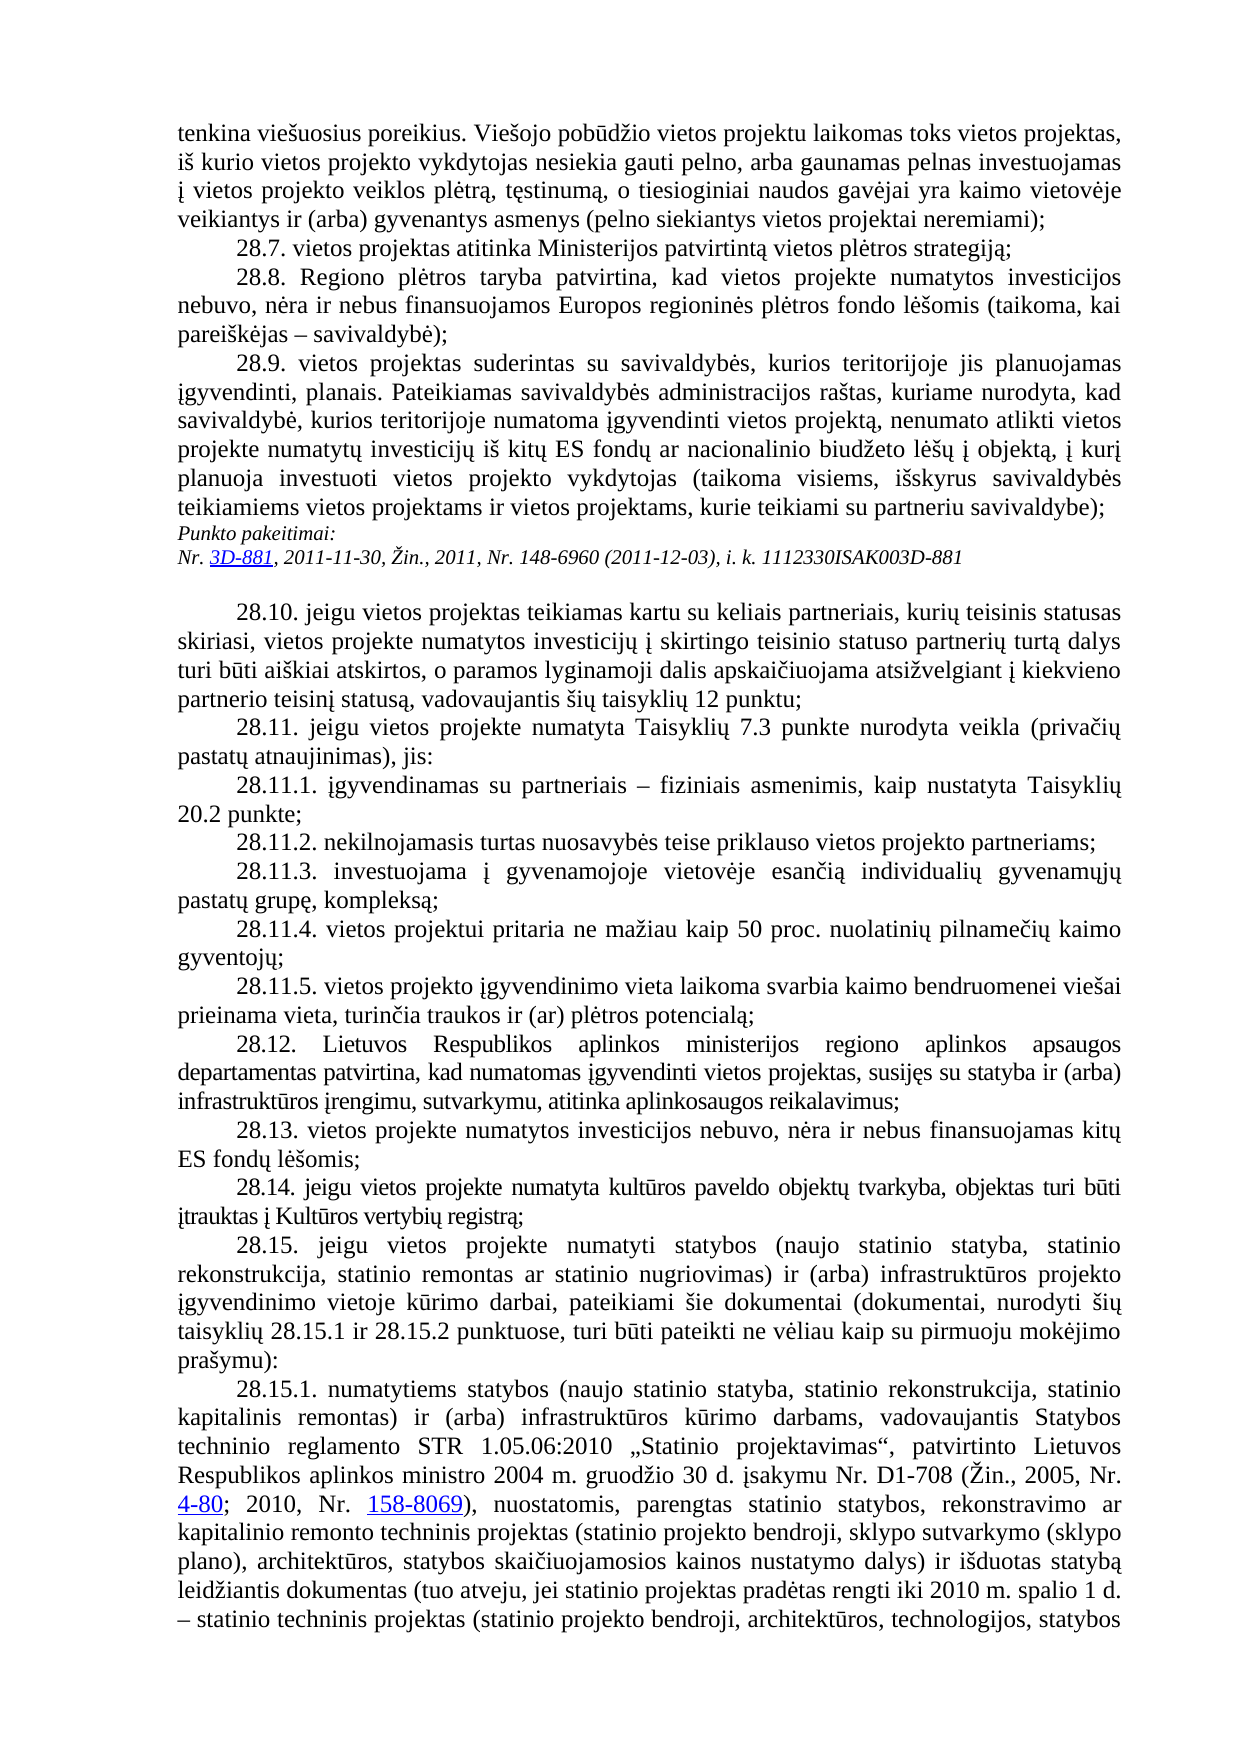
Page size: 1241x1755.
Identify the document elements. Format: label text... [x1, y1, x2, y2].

text 28.8. Regiono plėtros taryba patvirtina, kad vietos projekte numatytos investicijos nebuvo, nėra ir nebus finansuojamos Europos regioninės plėtros fondo lėšomis (taikoma, kai pareiškėjas – savivaldybė); [177, 262, 1122, 348]
text 28.11. jeigu vietos projekte numatyta Taisyklių 7.3 punkte nurodyta veikla (privačių pastatų atnaujinimas), jis: [177, 712, 1122, 770]
text Punkto pakeitimai: [177, 521, 1122, 545]
text 28.10. jeigu vietos projektas teikiamas kartu su keliais partneriais, kurių teisinis statusas skiriasi, vietos projekte numatytos investicijų į skirtingo teisinio statuso partnerių turtą dalys turi būti aiškiai atskirtos, o paramos lyginamoji dalis apskaičiuojama atsižvelgiant į kiekvieno partnerio teisinį statusą, vadovaujantis šių taisyklių 12 punktu; [177, 597, 1122, 712]
text Nr. 3D-881, 2011-11-30, Žin., 2011, Nr. 148-6960 (2011-12-03), i. k. 1112330ISAK003D-881 [177, 545, 1122, 569]
text 28.9. vietos projektas suderintas su savivaldybės, kurios teritorijoje jis planuojamas įgyvendinti, planais. Pateikiamas savivaldybės administracijos raštas, kuriame nurodyta, kad savivaldybė, kurios teritorijoje numatoma įgyvendinti vietos projektą, nenumato atlikti vietos projekte numatytų investicijų iš kitų ES fondų ar nacionalinio biudžeto lėšų į objektą, į kurį planuoja investuoti vietos projekto vykdytojas (taikoma visiems, išskyrus savivaldybės teikiamiems vietos projektams ir vietos projektams, kurie teikiami su partneriu savivaldybe); [177, 348, 1122, 521]
text 28.11.1. įgyvendinamas su partneriais – fiziniais asmenimis, kaip nustatyta Taisyklių 20.2 punkte; [177, 770, 1122, 827]
text 28.7. vietos projektas atitinka Ministerijos patvirtintą vietos plėtros strategiją; [177, 233, 1122, 262]
text tenkina viešuosius poreikius. Viešojo pobūdžio vietos projektu laikomas toks vietos projektas, iš kurio vietos projekto vykdytojas nesiekia gauti pelno, arba gaunamas pelnas investuojamas į vietos projekto veiklos plėtrą, tęstinumą, o tiesioginiai naudos gavėjai yra kaimo vietovėje veikiantys ir (arba) gyvenantys asmenys (pelno siekiantys vietos projektai neremiami); [177, 118, 1122, 233]
text 28.11.3. investuojama į gyvenamojoje vietovėje esančią individualių gyvenamųjų pastatų grupę, kompleksą; [177, 856, 1122, 914]
text 28.13. vietos projekte numatytos investicijos nebuvo, nėra ir nebus finansuojamas kitų ES fondų lėšomis; [177, 1115, 1122, 1172]
text 28.12. Lietuvos Respublikos aplinkos ministerijos regiono aplinkos apsaugos departamentas patvirtina, kad numatomas įgyvendinti vietos projektas, susijęs su statyba ir (arba) infrastruktūros įrengimu, sutvarkymu, atitinka aplinkosaugos reikalavimus; [177, 1029, 1122, 1115]
text 28.11.4. vietos projektui pritaria ne mažiau kaip 50 proc. nuolatinių pilnamečių kaimo gyventojų; [177, 914, 1122, 971]
text 28.14. jeigu vietos projekte numatyta kultūros paveldo objektų tvarkyba, objektas turi būti įtrauktas į Kultūros vertybių registrą; [177, 1172, 1122, 1230]
text 28.11.5. vietos projekto įgyvendinimo vieta laikoma svarbia kaimo bendruomenei viešai prieinama vieta, turinčia traukos ir (ar) plėtros potencialą; [177, 971, 1122, 1029]
text 28.15.1. numatytiems statybos (naujo statinio statyba, statinio rekonstrukcija, statinio kapitalinis remontas) ir (arba) infrastruktūros kūrimo darbams, vadovaujantis Statybos techninio reglamento STR 1.05.06:2010 „Statinio projektavimas“, patvirtinto Lietuvos Respublikos aplinkos ministro 2004 m. gruodžio 30 d. įsakymu Nr. D1-708 (Žin., 2005, Nr. 4-80; 2010, Nr. 158-8069), nuostatomis, parengtas statinio statybos, rekonstravimo ar kapitalinio remonto techninis projektas (statinio projekto bendroji, sklypo sutvarkymo (sklypo plano), architektūros, statybos skaičiuojamosios kainos nustatymo dalys) ir išduotas statybą leidžiantis dokumentas (tuo atveju, jei statinio projektas pradėtas rengti iki 2010 m. spalio 1 d. – statinio techninis projektas (statinio projekto bendroji, architektūros, technologijos, statybos [177, 1374, 1122, 1632]
text 28.15. jeigu vietos projekte numatyti statybos (naujo statinio statyba, statinio rekonstrukcija, statinio remontas ar statinio nugriovimas) ir (arba) infrastruktūros projekto įgyvendinimo vietoje kūrimo darbai, pateikiami šie dokumentai (dokumentai, nurodyti šių taisyklių 28.15.1 ir 28.15.2 punktuose, turi būti pateikti ne vėliau kaip su pirmuoju mokėjimo prašymu): [177, 1230, 1122, 1374]
text 28.11.2. nekilnojamasis turtas nuosavybės teise priklauso vietos projekto partneriams; [177, 827, 1122, 856]
